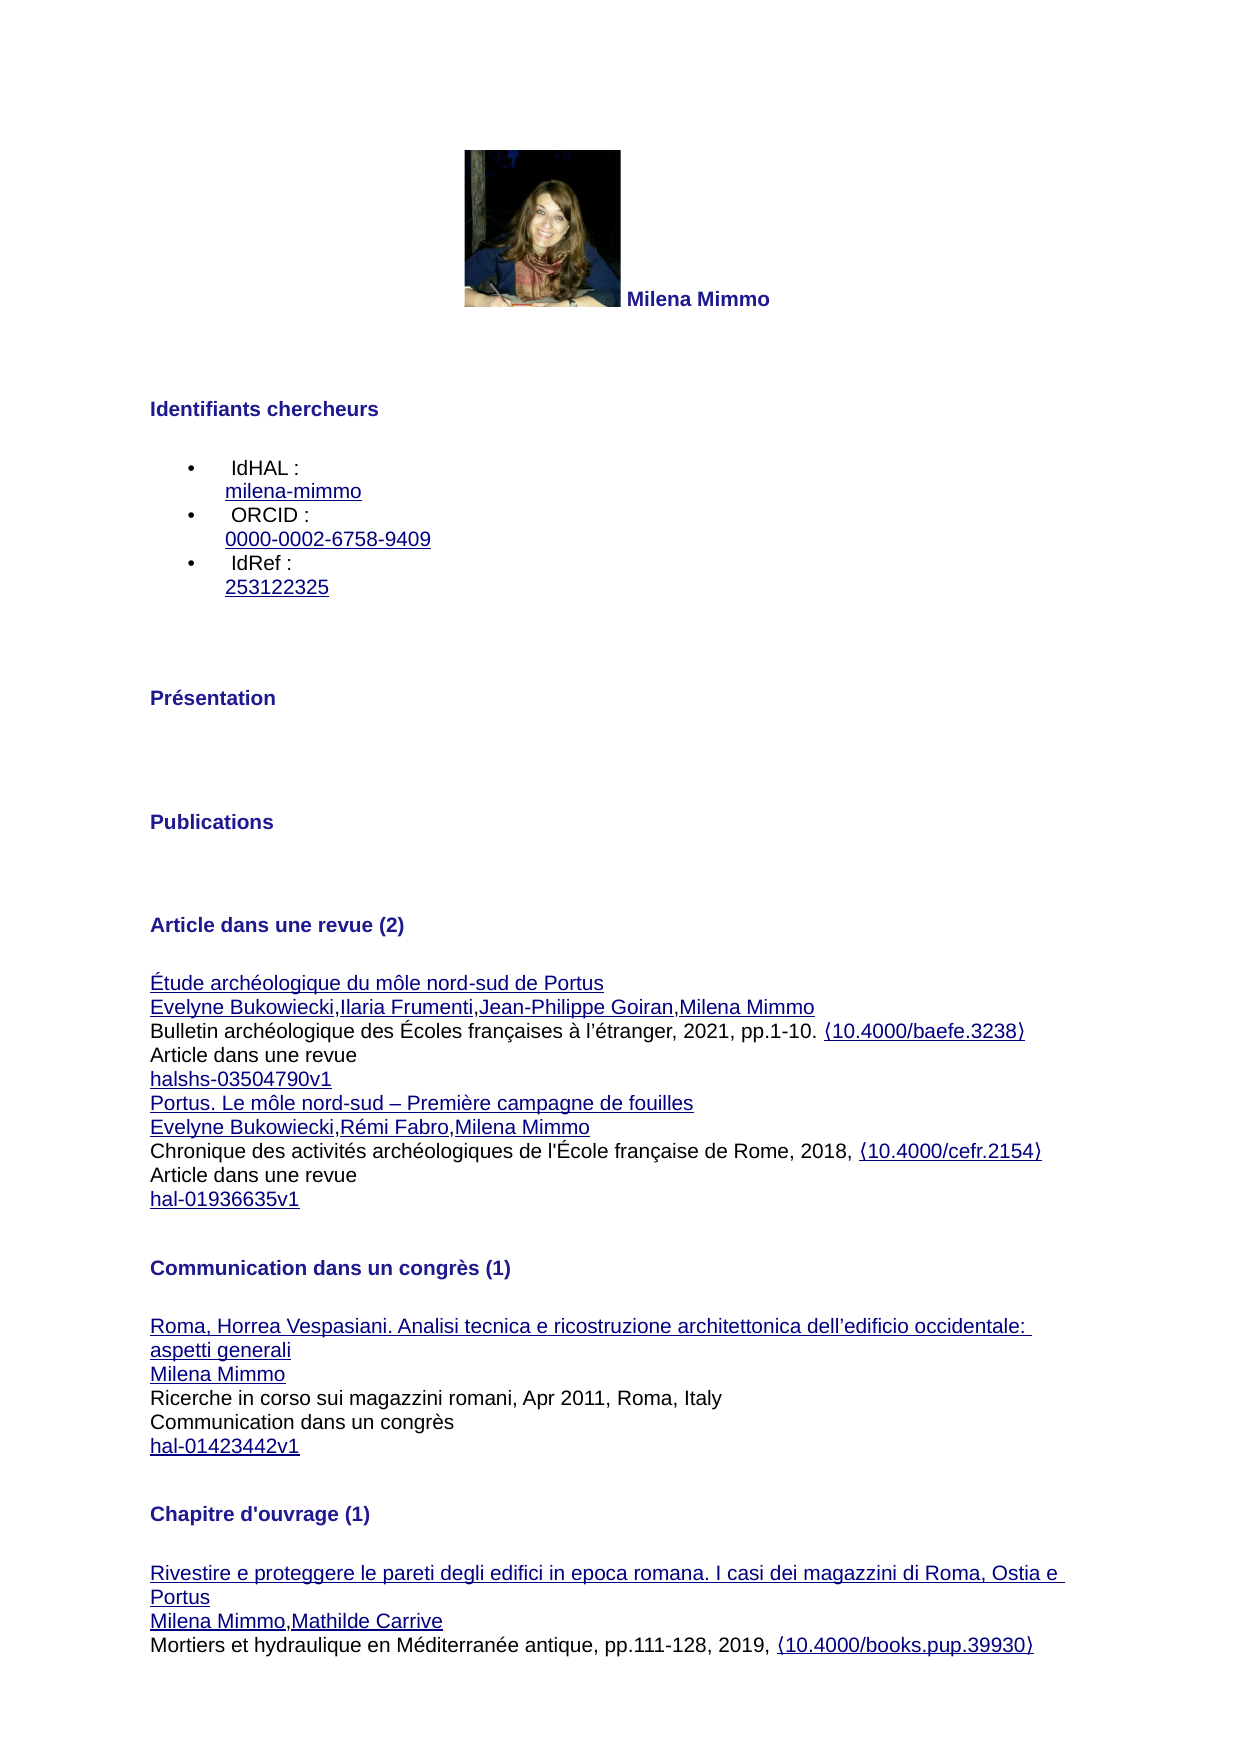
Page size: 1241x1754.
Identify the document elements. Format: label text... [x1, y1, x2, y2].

table_cell Portus. Le môle nord-sud – Première campagne de fouilles Evelyne Bukowiecki,Rémi Fabro,Milena Mimmo Chronique des activités archéologiques de l'École française de Rome, 2018, ⟨10.4000/cefr.2154⟩ Article dans une revue hal-01936635v1 [150, 1091, 1090, 1211]
subtitle Publications [150, 809, 1090, 833]
table_header Étude archéologique du môle nord‑sud de Portus Evelyne Bukowiecki,Ilaria Frumenti,Jean-Philippe Goiran,Milena Mimmo Bulletin archéologique des Écoles françaises à l’étranger, 2021, pp.1-10. ⟨10.4000/baefe.3238⟩ Article dans une revue halshs-03504790v1 [150, 971, 1090, 1091]
list 253122325 [187, 575, 1090, 599]
table_header Rivestire e proteggere le pareti degli edifici in epoca romana. I casi dei magazzini di Roma, Ostia e Portus Milena Mimmo,Mathilde Carrive Mortiers et hydraulique en Méditerranée antique, pp.111-128, 2019, ⟨10.4000/books.pup.39930⟩ [150, 1561, 1090, 1656]
list IdRef : [187, 551, 1090, 575]
subtitle Article dans une revue (2) [150, 913, 1090, 937]
subtitle Chapitre d'ouvrage (1) [150, 1502, 1090, 1526]
subtitle Identifiants chercheurs [150, 397, 1090, 421]
list 0000-0002-6758-9409 [187, 527, 1090, 551]
subtitle Communication dans un congrès (1) [150, 1255, 1090, 1279]
list milena-mimmo [187, 479, 1090, 503]
subtitle Présentation [150, 686, 1090, 709]
picture [464, 150, 621, 307]
subtitle Milena Mimmo [150, 150, 1090, 311]
list ORCID : [187, 503, 1090, 527]
table_header Roma, Horrea Vespasiani. Analisi tecnica e ricostruzione architettonica dell’edificio occidentale: aspetti generali Milena Mimmo Ricerche in corso sui magazzini romani, Apr 2011, Roma, Italy Communication dans un congrès hal-01423442v1 [150, 1314, 1090, 1457]
list IdHAL : [187, 455, 1090, 479]
